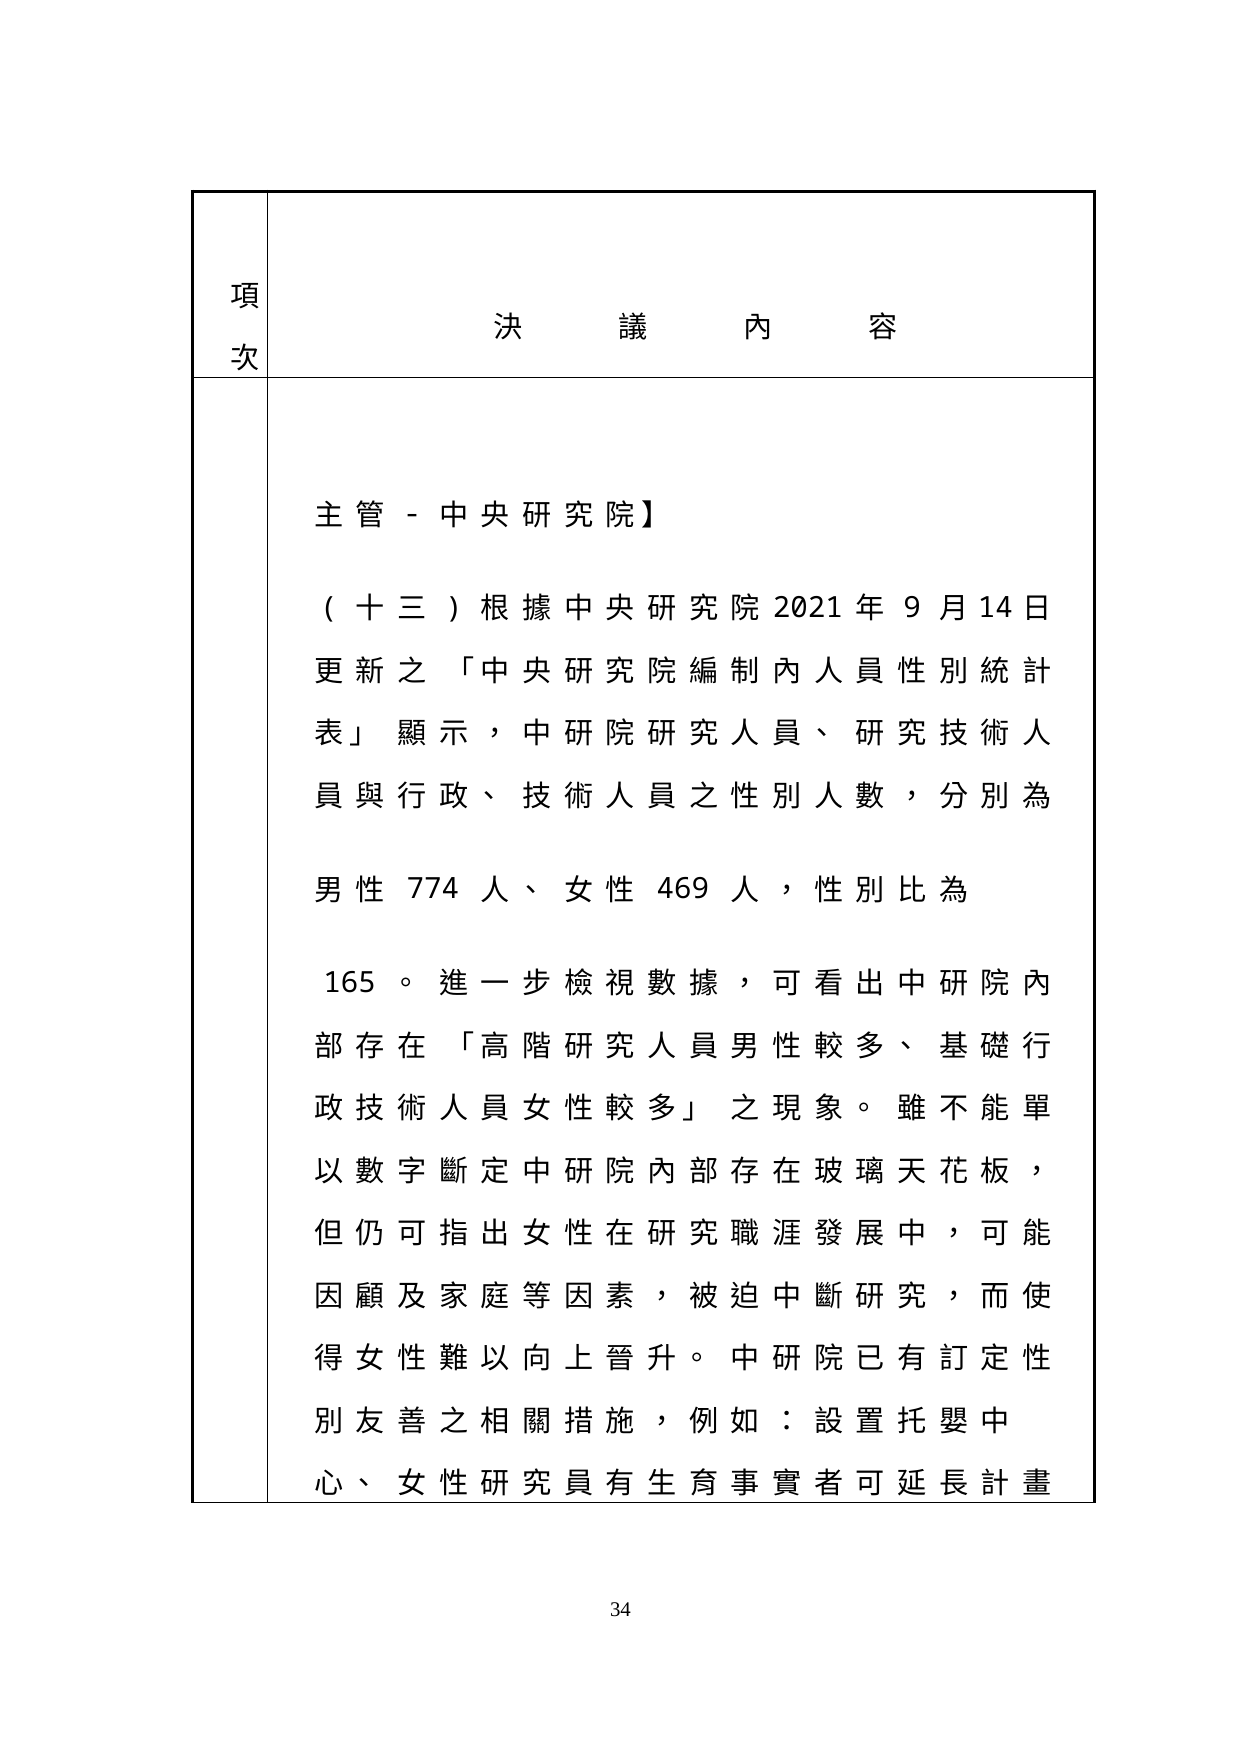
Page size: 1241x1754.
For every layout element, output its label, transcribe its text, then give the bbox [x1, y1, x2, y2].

table_cell 主管-中央研究院】 (十三)根據中央研究院2021年9月14日更新之「中央研究院編制內人員性別統計表」顯示，中研院研究人員、研究技術人員與行政、技術人員之性別人數，分別為男性774人、女性469人，性別比為165。進一步檢視數據，可看出中研院內部存在「高階研究人員男性較多、基礎行政技術人員女性較多」之現象。雖不能單以數字斷定中研院內部存在玻璃天花板，但仍可指出女性在研究職涯發展中，可能因顧及家庭等因素，被迫中斷研究，而使得女性難以向上晉升。中研院已有訂定性別友善之相關措施，例如：設置托嬰中心、女性研究員有生育事實者可延長計畫 [268, 378, 1093, 1502]
table_header 項次 [194, 193, 267, 377]
table_header 決 議 內 容 [268, 193, 1093, 377]
table_cell [194, 378, 267, 1502]
